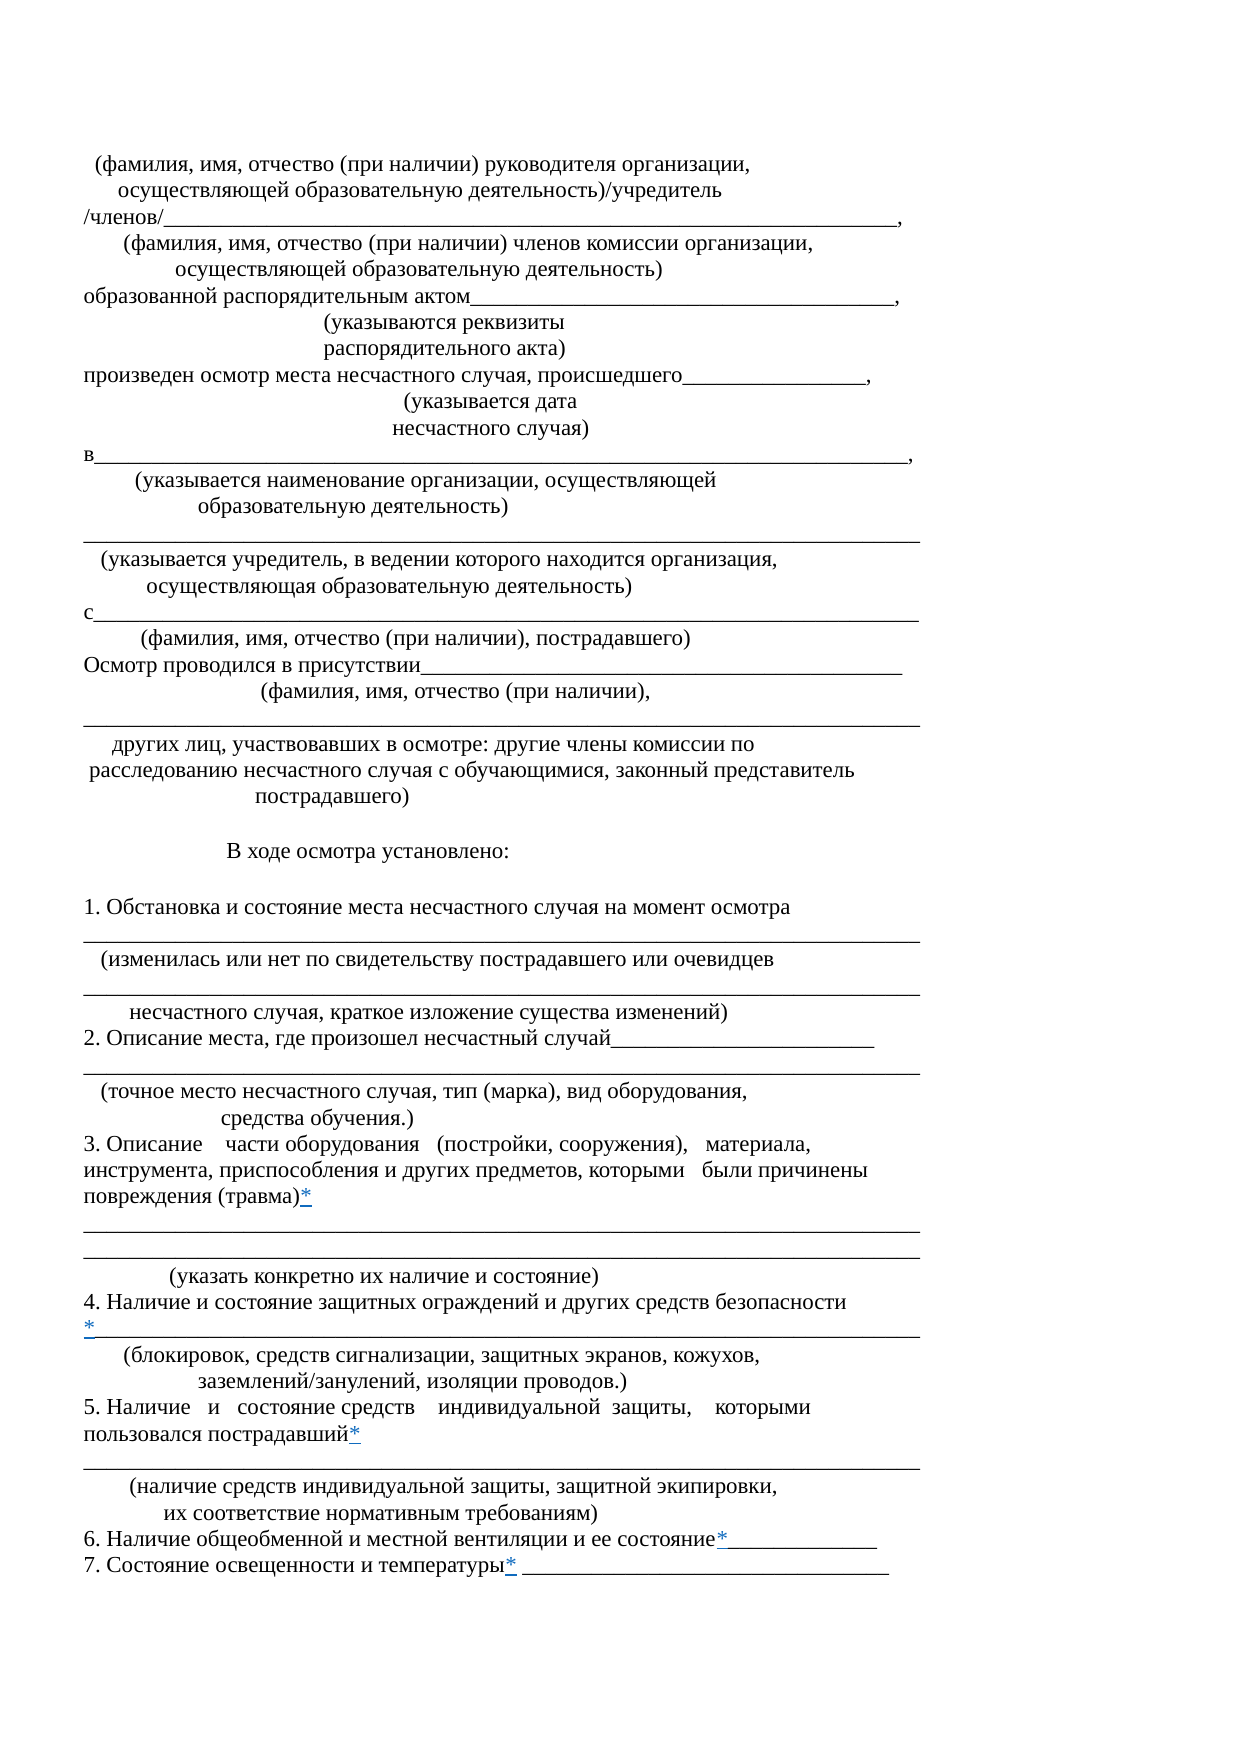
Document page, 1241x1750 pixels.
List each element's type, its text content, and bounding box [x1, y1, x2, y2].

text несчастного случая, краткое изложение существа изменений) [83, 998, 1157, 1024]
text несчастного случая) [83, 413, 1157, 440]
text /членов/________________________________________________________________, [83, 203, 1157, 229]
text _________________________________________________________________________ [83, 1446, 1157, 1472]
text _________________________________________________________________________ [83, 1209, 1157, 1235]
text (фамилия, имя, отчество (при наличии), пострадавшего) [83, 624, 1157, 651]
text Осмотр проводился в присутствии__________________________________________ [83, 651, 1157, 677]
text 3. Описание части оборудования (постройки, сооружения), материала, [83, 1130, 1157, 1156]
text с________________________________________________________________________ [83, 598, 1157, 624]
text *________________________________________________________________________ [83, 1314, 1157, 1341]
text расследованию несчастного случая с обучающимися, законный представитель [83, 756, 1157, 782]
text (точное место несчастного случая, тип (марка), вид оборудования, [83, 1077, 1157, 1103]
text (фамилия, имя, отчество (при наличии) руководителя организации, [83, 150, 1157, 176]
text повреждения (травма)* [83, 1183, 1157, 1209]
text 6. Наличие общеобменной и местной вентиляции и ее состояние*_____________ [83, 1525, 1157, 1552]
text (фамилия, имя, отчество (при наличии) членов комиссии организации, [83, 229, 1157, 255]
text (указывается учредитель, в ведении которого находится организация, [83, 545, 1157, 572]
text _________________________________________________________________________ [83, 919, 1157, 945]
text (блокировок, средств сигнализации, защитных экранов, кожухов, [83, 1341, 1157, 1367]
text 1. Обстановка и состояние места несчастного случая на момент осмотра [83, 893, 1157, 919]
text _________________________________________________________________________ [83, 972, 1157, 998]
text 5. Наличие и состояние средств индивидуальной защиты, которыми [83, 1393, 1157, 1420]
text осуществляющая образовательную деятельность) [83, 572, 1157, 598]
text _________________________________________________________________________ [83, 1051, 1157, 1077]
text заземлений/занулений, изоляции проводов.) [83, 1367, 1157, 1393]
text В ходе осмотра установлено: [83, 838, 1157, 864]
text инструмента, приспособления и других предметов, которыми были причинены [83, 1156, 1157, 1183]
text (указываются реквизиты [83, 308, 1157, 334]
text пострадавшего) [83, 782, 1157, 809]
text в_______________________________________________________________________, [83, 440, 1157, 466]
text средства обучения.) [83, 1103, 1157, 1130]
text _________________________________________________________________________ [83, 1235, 1157, 1262]
text распорядительного акта) [83, 334, 1157, 361]
text осуществляющей образовательную деятельность) [83, 255, 1157, 282]
text (наличие средств индивидуальной защиты, защитной экипировки, [83, 1472, 1157, 1499]
text _________________________________________________________________________ [83, 519, 1157, 545]
text (фамилия, имя, отчество (при наличии), [83, 677, 1157, 703]
text 7. Состояние освещенности и температуры* ________________________________ [83, 1552, 1157, 1578]
text _________________________________________________________________________ [83, 703, 1157, 730]
text пользовался пострадавший* [83, 1420, 1157, 1446]
text (изменилась или нет по свидетельству пострадавшего или очевидцев [83, 945, 1157, 972]
text 2. Описание места, где произошел несчастный случай_______________________ [83, 1024, 1157, 1051]
text образованной распорядительным актом_____________________________________, [83, 282, 1157, 308]
text (указать конкретно их наличие и состояние) [83, 1262, 1157, 1288]
text образовательную деятельность) [83, 493, 1157, 519]
text произведен осмотр места несчастного случая, происшедшего________________, [83, 361, 1157, 387]
text (указывается дата [83, 387, 1157, 413]
text их соответствие нормативным требованиям) [83, 1499, 1157, 1525]
text других лиц, участвовавших в осмотре: другие члены комиссии по [83, 730, 1157, 756]
text (указывается наименование организации, осуществляющей [83, 466, 1157, 493]
text осуществляющей образовательную деятельность)/учредитель [83, 176, 1157, 203]
text 4. Наличие и состояние защитных ограждений и других средств безопасности [83, 1288, 1157, 1314]
